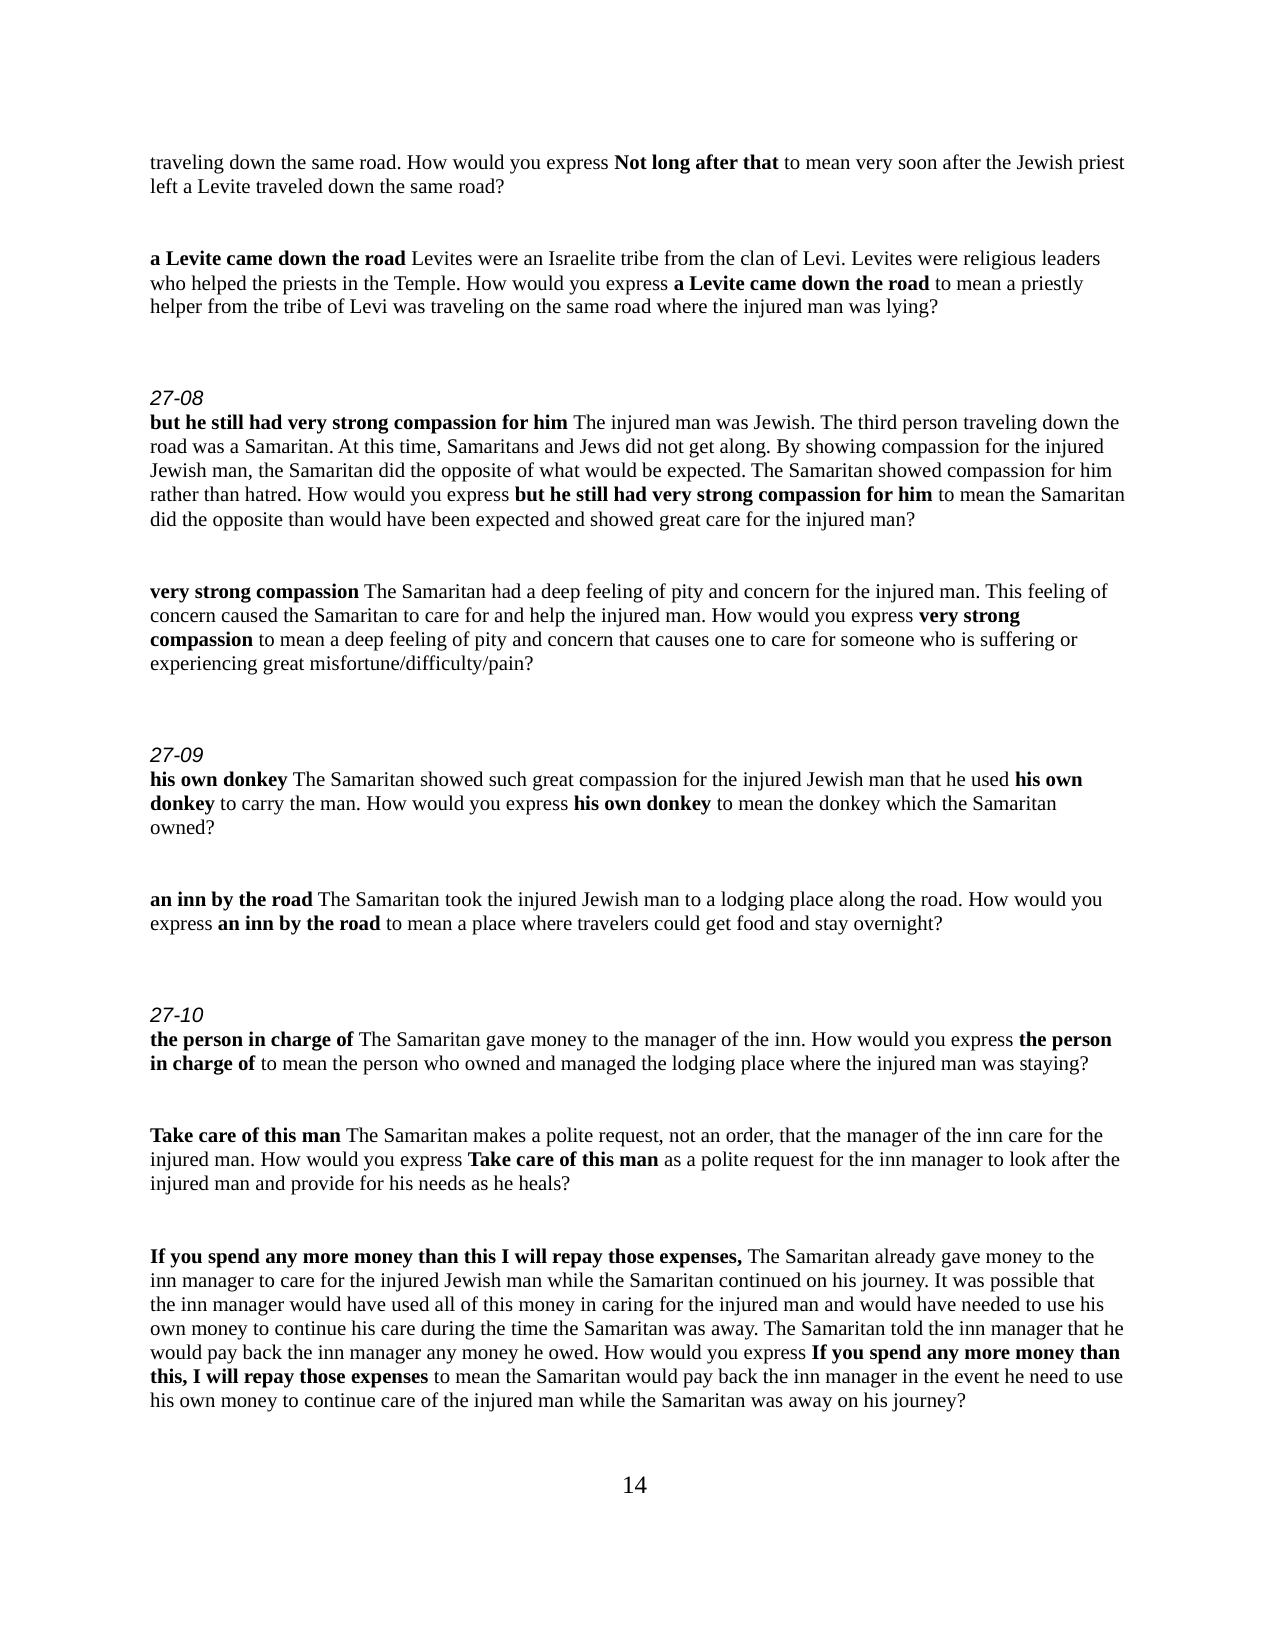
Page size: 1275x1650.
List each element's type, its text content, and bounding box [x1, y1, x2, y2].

text but he still had very strong compassion for him The injured man was Jewish. The third person traveling down the road was a Samaritan. At this time, Samaritans and Jews did not get along. By showing compassion for the injured Jewish man, the Samaritan did the opposite of what would be expected. The Samaritan showed compassion for him rather than hatred. How would you express but he still had very strong compassion for him to mean the Samaritan did the opposite than would have been expected and showed great care for the injured man? [150, 410, 1125, 531]
text Take care of this man The Samaritan makes a polite request, not an order, that the manager of the inn care for the injured man. How would you express Take care of this man as a polite request for the inn manager to look after the injured man and provide for his needs as he heals? [150, 1123, 1125, 1195]
text very strong compassion The Samaritan had a deep feeling of pity and concern for the injured man. This feeling of concern caused the Samaritan to care for and help the injured man. How would you express very strong compassion to mean a deep feeling of pity and concern that causes one to care for someone who is suffering or experiencing great misfortune/difficulty/pain? [150, 579, 1125, 675]
subtitle 27-10 [150, 1003, 1125, 1027]
subtitle 27-08 [150, 386, 1125, 410]
subtitle 27-09 [150, 743, 1125, 767]
text an inn by the road The Samaritan took the injured Jewish man to a lodging place along the road. How would you express an inn by the road to mean a place where travelers could get food and stay overnight? [150, 887, 1125, 935]
text a Levite came down the road Levites were an Israelite tribe from the clan of Levi. Levites were religious leaders who helped the priests in the Temple. How would you express a Levite came down the road to mean a priestly helper from the tribe of Levi was traveling on the same road where the injured man was lying? [150, 246, 1125, 318]
text If you spend any more money than this I will repay those expenses, The Samaritan already gave money to the inn manager to care for the injured Jewish man while the Samaritan continued on his journey. It was possible that the inn manager would have used all of this money in caring for the injured man and would have needed to use his own money to continue his care during the time the Samaritan was away. The Samaritan told the inn manager that he would pay back the inn manager any money he owed. How would you express If you spend any more money than this, I will repay those expenses to mean the Samaritan would pay back the inn manager in the event he need to use his own money to continue care of the injured man while the Samaritan was away on his journey? [150, 1244, 1125, 1412]
text traveling down the same road. How would you express Not long after that to mean very soon after the Jewish priest left a Levite traveled down the same road? [150, 150, 1125, 198]
text his own donkey The Samaritan showed such great compassion for the injured Jewish man that he used his own donkey to carry the man. How would you express his own donkey to mean the donkey which the Samaritan owned? [150, 767, 1125, 839]
text the person in charge of The Samaritan gave money to the manager of the inn. How would you express the person in charge of to mean the person who owned and managed the lodging place where the injured man was staying? [150, 1027, 1125, 1075]
